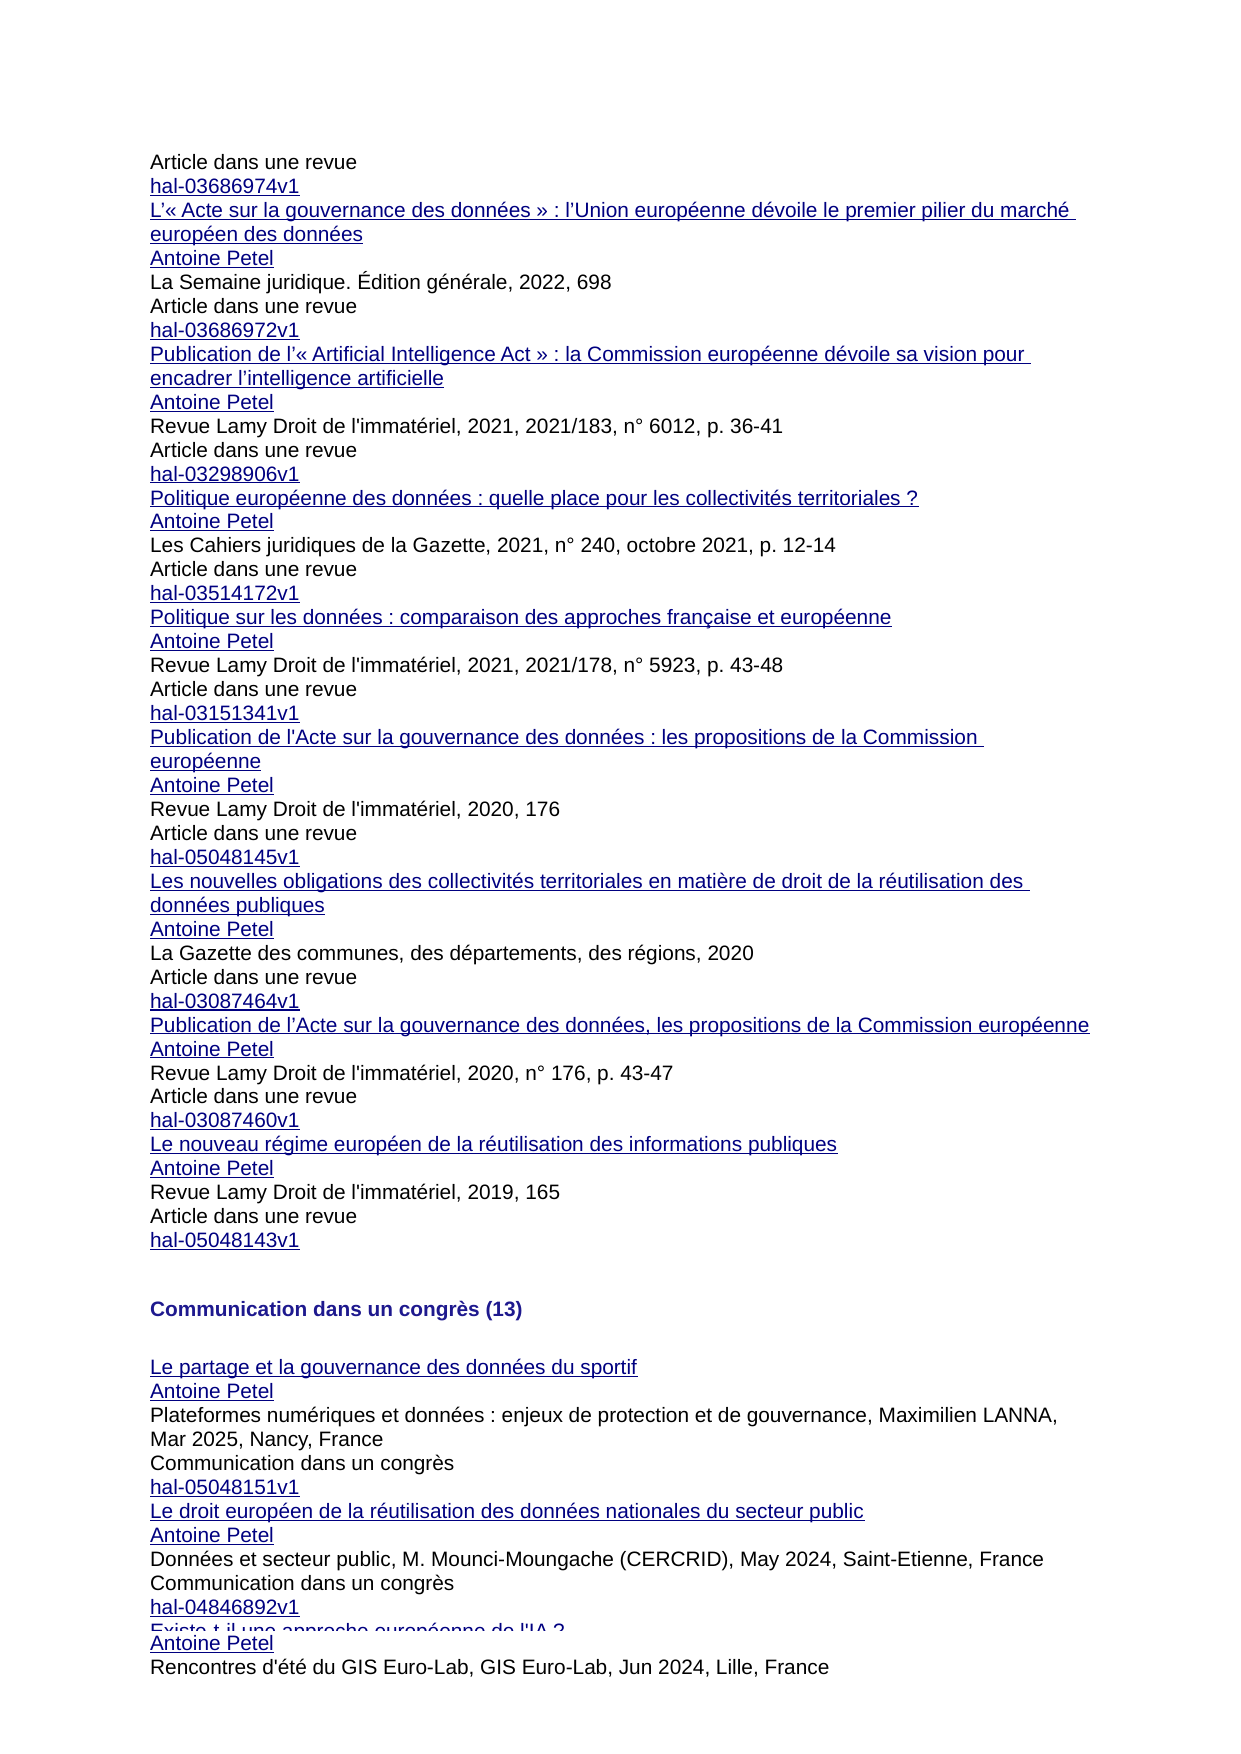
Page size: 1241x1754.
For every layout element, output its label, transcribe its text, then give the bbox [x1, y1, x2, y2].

subtitle Communication dans un congrès (13) [150, 1297, 1090, 1321]
table_cell Le droit européen de la réutilisation des données nationales du secteur public Antoine Petel Données et secteur public, M. Mounci-Moungache (CERCRID), May 2024, Saint-Etienne, France Communication dans un congrès hal-04846892v1 [150, 1499, 1090, 1619]
table_cell Publication de l’Acte sur la gouvernance des données, les propositions de la Commission européenne [150, 1013, 1090, 1033]
table_cell Le nouveau régime européen de la réutilisation des informations publiques Antoine Petel Revue Lamy Droit de l'immatériel, 2019, 165 Article dans une revue hal-05048143v1 [150, 1132, 1090, 1252]
table_cell Politique sur les données : comparaison des approches française et européenne Antoine Petel Revue Lamy Droit de l'immatériel, 2021, 2021/178, n° 5923, p. 43-48 Article dans une revue hal-03151341v1 [150, 605, 1090, 725]
table_header Le partage et la gouvernance des données du sportif Antoine Petel Plateformes numériques et données : enjeux de protection et de gouvernance, Maximilien LANNA, Mar 2025, Nancy, France Communication dans un congrès hal-05048151v1 [150, 1355, 1090, 1499]
table_cell L’« Acte sur la gouvernance des données » : l’Union européenne dévoile le premier pilier du marché européen des données Antoine Petel La Semaine juridique. Édition générale, 2022, 698 Article dans une revue hal-03686972v1 [150, 198, 1090, 342]
table_cell Politique européenne des données : quelle place pour les collectivités territoriales ? Antoine Petel Les Cahiers juridiques de la Gazette, 2021, n° 240, octobre 2021, p. 12-14 Article dans une revue hal-03514172v1 [150, 485, 1090, 605]
table_cell Existe-t-il une approche européenne de l'IA ? Antoine Petel Rencontres d'été du GIS Euro-Lab, GIS Euro-Lab, Jun 2024, Lille, France [150, 1619, 1090, 1679]
table_cell Publication de l’« Artificial Intelligence Act » : la Commission européenne dévoile sa vision pour encadrer l’intelligence artificielle Antoine Petel Revue Lamy Droit de l'immatériel, 2021, 2021/183, n° 6012, p. 36-41 Article dans une revue hal-03298906v1 [150, 342, 1090, 485]
table_cell Publication de l'Acte sur la gouvernance des données : les propositions de la Commission européenne Antoine Petel Revue Lamy Droit de l'immatériel, 2020, 176 Article dans une revue hal-05048145v1 [150, 725, 1090, 869]
table_cell Article dans une revue hal-03686974v1 [150, 150, 1090, 198]
table_cell Les nouvelles obligations des collectivités territoriales en matière de droit de la réutilisation des données publiques Antoine Petel La Gazette des communes, des départements, des régions, 2020 Article dans une revue hal-03087464v1 [150, 869, 1090, 1012]
table_cell Antoine Petel Revue Lamy Droit de l'immatériel, 2020, n° 176, p. 43-47 Article dans une revue hal-03087460v1 [150, 1034, 1090, 1132]
